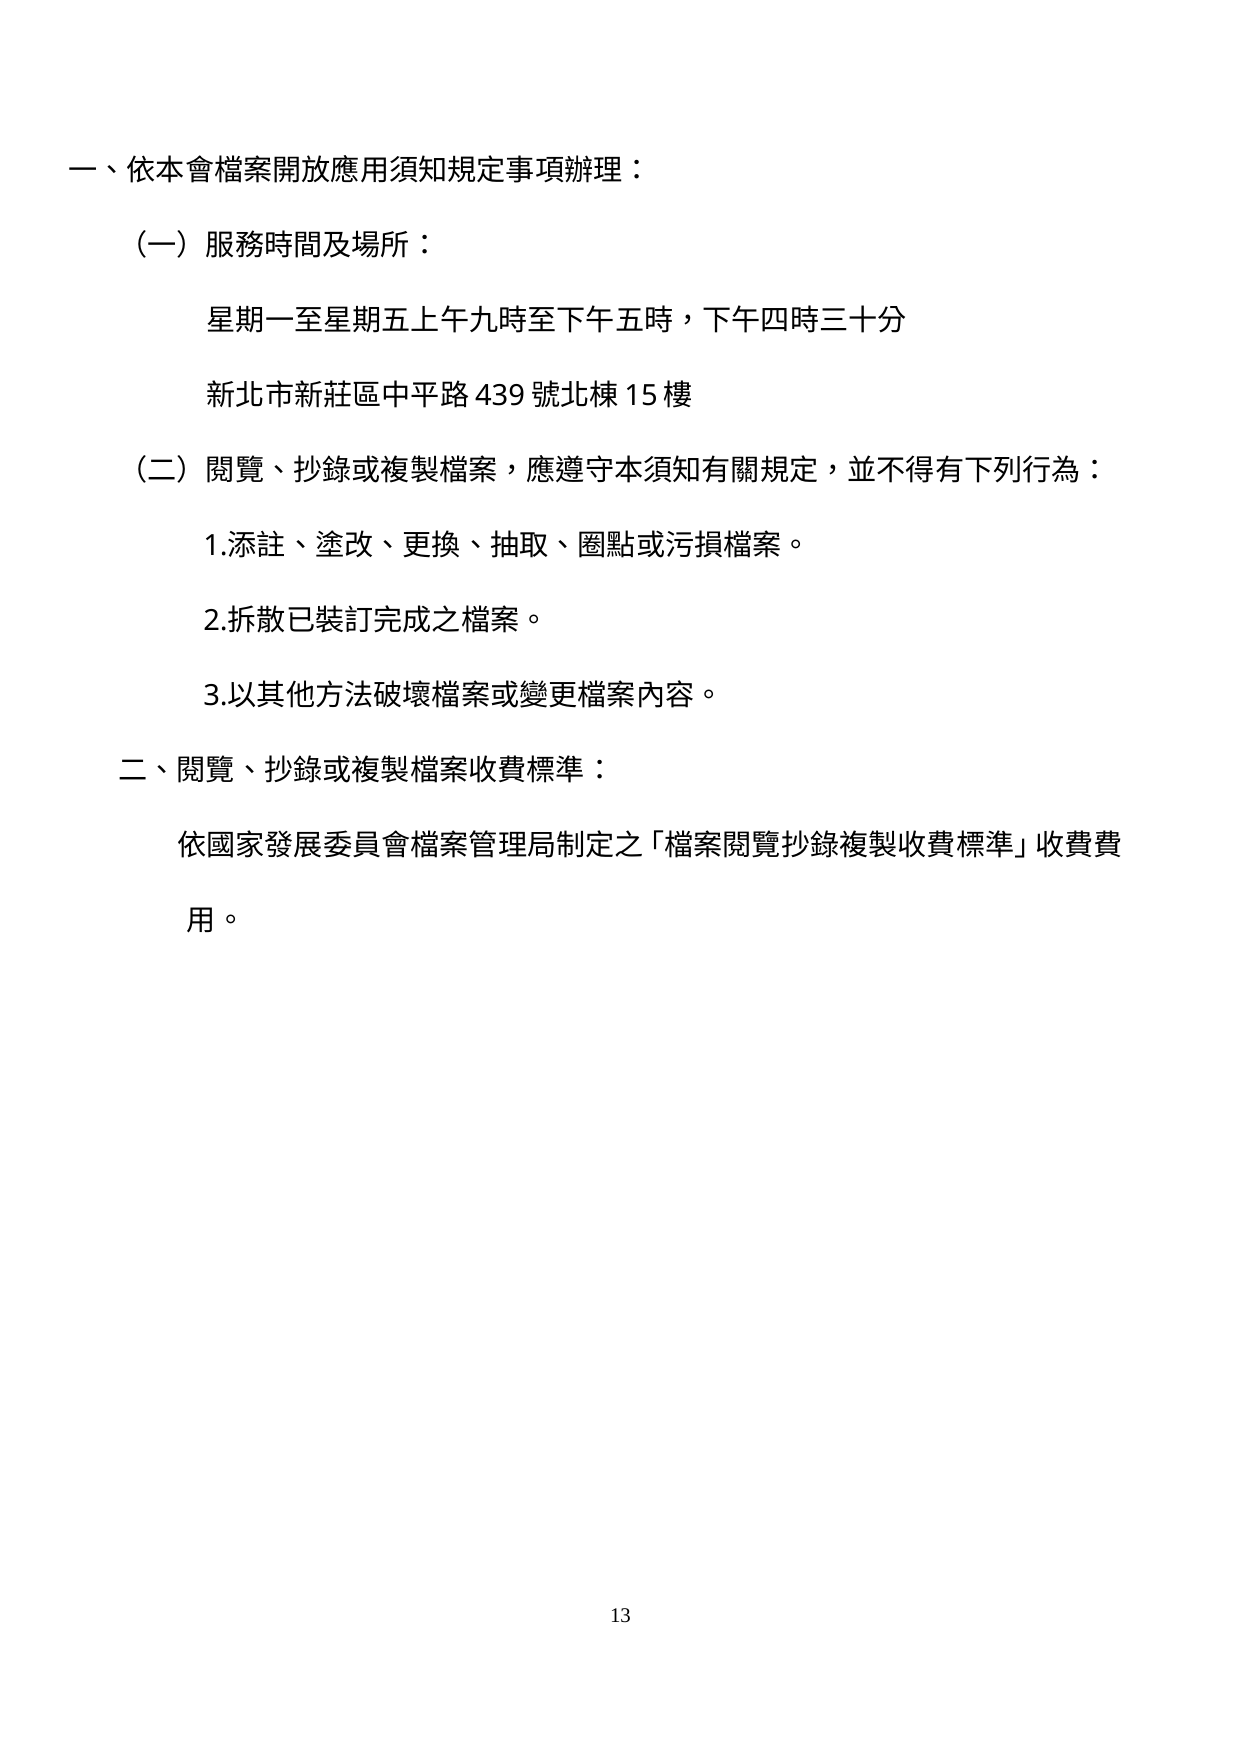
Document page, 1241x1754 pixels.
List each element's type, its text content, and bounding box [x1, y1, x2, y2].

text （一）服務時間及場所： [118, 205, 1122, 280]
text 3.以其他方法破壞檔案或變更檔案內容。 [118, 655, 1122, 730]
text 依國家發展委員會檔案管理局制定之「檔案閱覽抄錄複製收費標準」收費費用。 [177, 805, 1122, 955]
text 2.拆散已裝訂完成之檔案。 [118, 580, 1122, 655]
text 二、閱覽、抄錄或複製檔案收費標準： [118, 730, 1122, 805]
text 新北市新莊區中平路439號北棟15樓 [118, 355, 1122, 430]
text （二）閱覽、抄錄或複製檔案，應遵守本須知有關規定，並不得有下列行為： [118, 430, 1122, 505]
text 一、依本會檔案開放應用須知規定事項辦理： [68, 130, 1122, 205]
text 1.添註、塗改、更換、抽取、圈點或污損檔案。 [118, 505, 1122, 580]
text 星期一至星期五上午九時至下午五時，下午四時三十分 [118, 280, 1122, 355]
